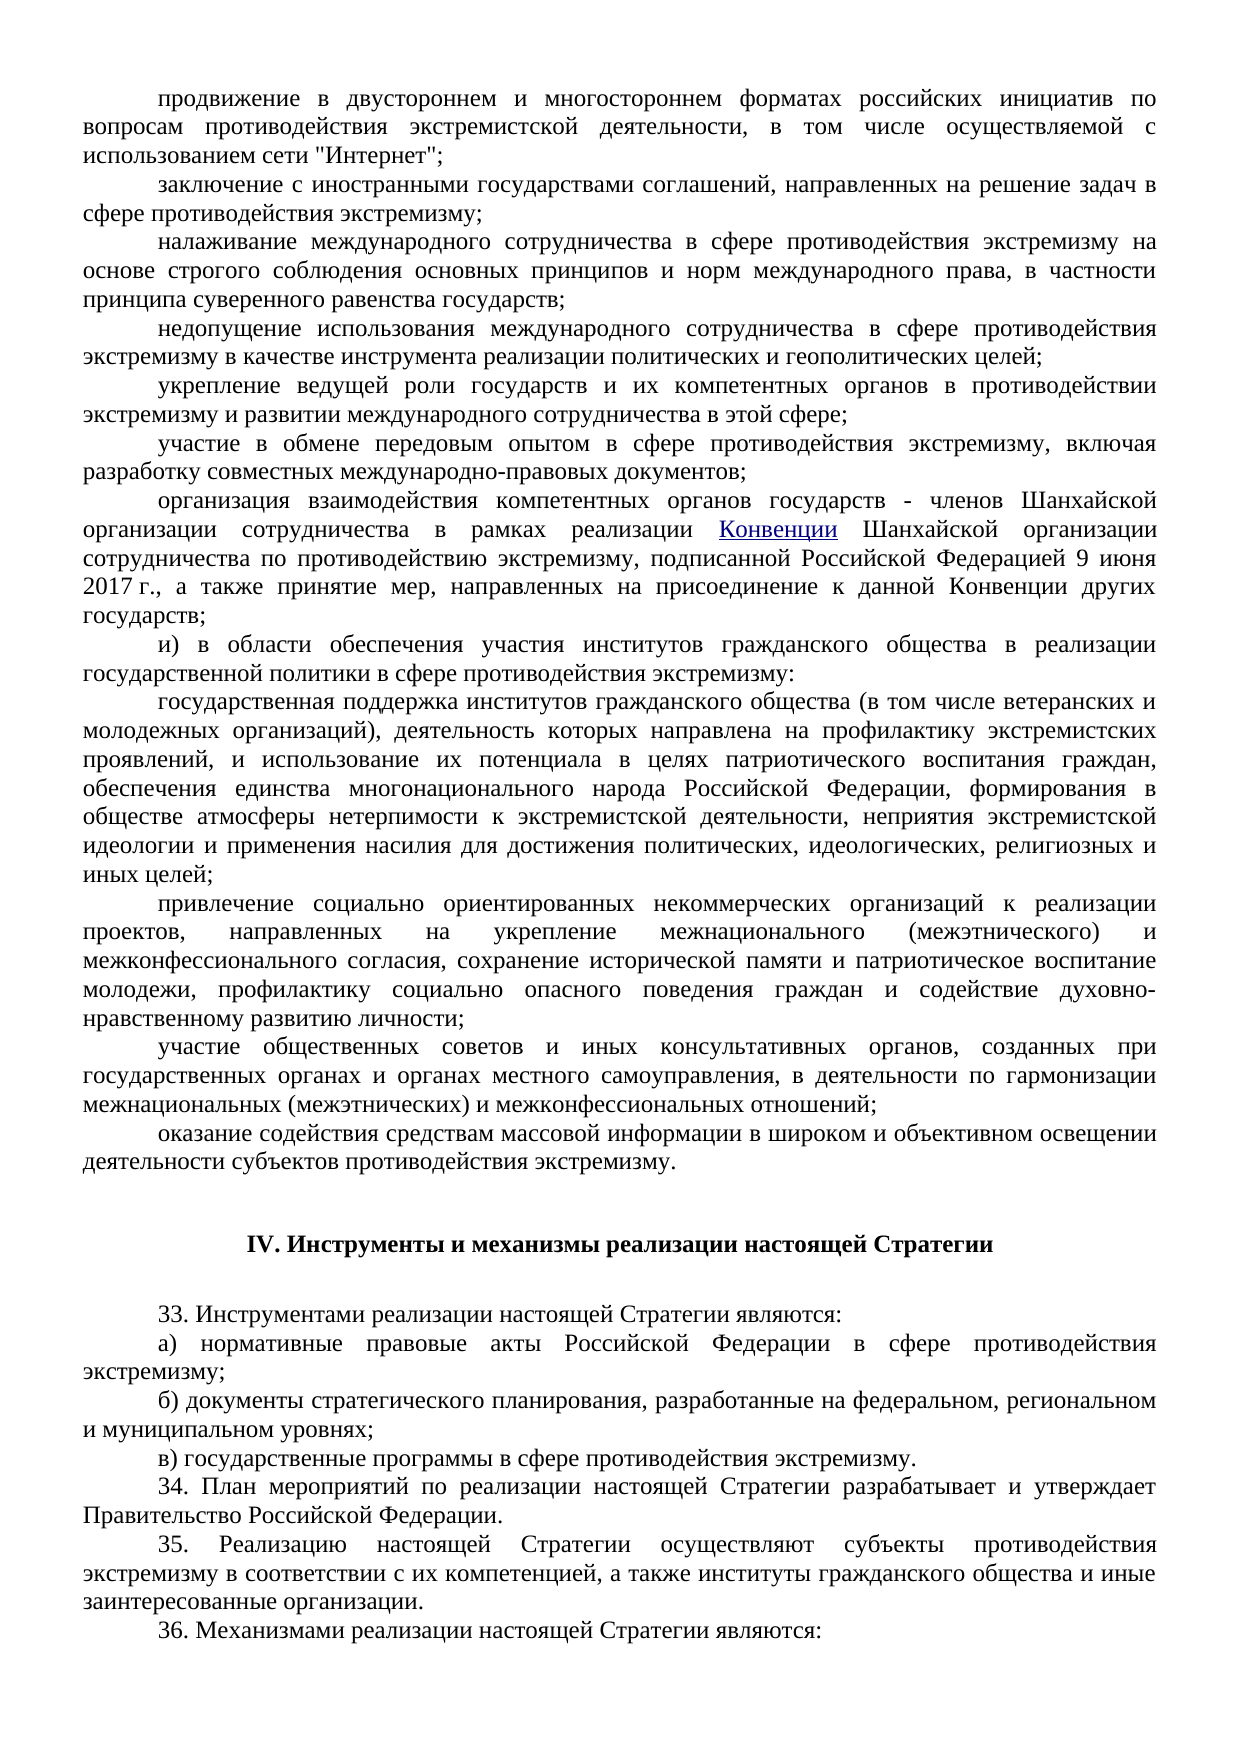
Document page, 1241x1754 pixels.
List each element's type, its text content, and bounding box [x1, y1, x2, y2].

text оказание содействия средствам массовой информации в широком и объективном освещении деятельности субъектов противодействия экстремизму. [83, 1118, 1157, 1175]
text налаживание международного сотрудничества в сфере противодействия экстремизму на основе строгого соблюдения основных принципов и норм международного права, в частности принципа суверенного равенства государств; [83, 226, 1157, 313]
text 33. Инструментами реализации настоящей Стратегии являются: [83, 1299, 1157, 1328]
text продвижение в двустороннем и многостороннем форматах российских инициатив по вопросам противодействия экстремистской деятельности, в том числе осуществляемой с использованием сети "Интернет"; [83, 83, 1157, 169]
text привлечение социально ориентированных некоммерческих организаций к реализации проектов, направленных на укрепление межнационального (межэтнического) и межконфессионального согласия, сохранение исторической памяти и патриотическое воспитание молодежи, профилактику социально опасного поведения граждан и содействие духовно-нравственному развитию личности; [83, 888, 1157, 1031]
text организация взаимодействия компетентных органов государств - членов Шанхайской организации сотрудничества в рамках реализации Конвенции Шанхайской организации сотрудничества по противодействию экстремизму, подписанной Российской Федерацией 9 июня 2017 г., а также принятие мер, направленных на присоединение к данной Конвенции других государств; [83, 485, 1157, 629]
text б) документы стратегического планирования, разработанные на федеральном, региональном и муниципальном уровнях; [83, 1385, 1157, 1443]
text государственная поддержка институтов гражданского общества (в том числе ветеранских и молодежных организаций), деятельность которых направлена на профилактику экстремистских проявлений, и использование их потенциала в целях патриотического воспитания граждан, обеспечения единства многонационального народа Российской Федерации, формирования в обществе атмосферы нетерпимости к экстремистской деятельности, неприятия экстремистской идеологии и применения насилия для достижения политических, идеологических, религиозных и иных целей; [83, 686, 1157, 888]
text 35. Реализацию настоящей Стратегии осуществляют субъекты противодействия экстремизму в соответствии с их компетенцией, а также институты гражданского общества и иные заинтересованные организации. [83, 1529, 1157, 1615]
text 34. План мероприятий по реализации настоящей Стратегии разрабатывает и утверждает Правительство Российской Федерации. [83, 1471, 1157, 1529]
text участие общественных советов и иных консультативных органов, созданных при государственных органах и органах местного самоуправления, в деятельности по гармонизации межнациональных (межэтнических) и межконфессиональных отношений; [83, 1031, 1157, 1118]
text укрепление ведущей роли государств и их компетентных органов в противодействии экстремизму и развитии международного сотрудничества в этой сфере; [83, 370, 1157, 428]
subtitle IV. Инструменты и механизмы реализации настоящей Стратегии [83, 1229, 1157, 1258]
text 36. Механизмами реализации настоящей Стратегии являются: [83, 1615, 1157, 1644]
text заключение с иностранными государствами соглашений, направленных на решение задач в сфере противодействия экстремизму; [83, 169, 1157, 226]
text и) в области обеспечения участия институтов гражданского общества в реализации государственной политики в сфере противодействия экстремизму: [83, 629, 1157, 686]
text участие в обмене передовым опытом в сфере противодействия экстремизму, включая разработку совместных международно-правовых документов; [83, 428, 1157, 485]
text а) нормативные правовые акты Российской Федерации в сфере противодействия экстремизму; [83, 1328, 1157, 1385]
text в) государственные программы в сфере противодействия экстремизму. [83, 1443, 1157, 1471]
text недопущение использования международного сотрудничества в сфере противодействия экстремизму в качестве инструмента реализации политических и геополитических целей; [83, 313, 1157, 370]
